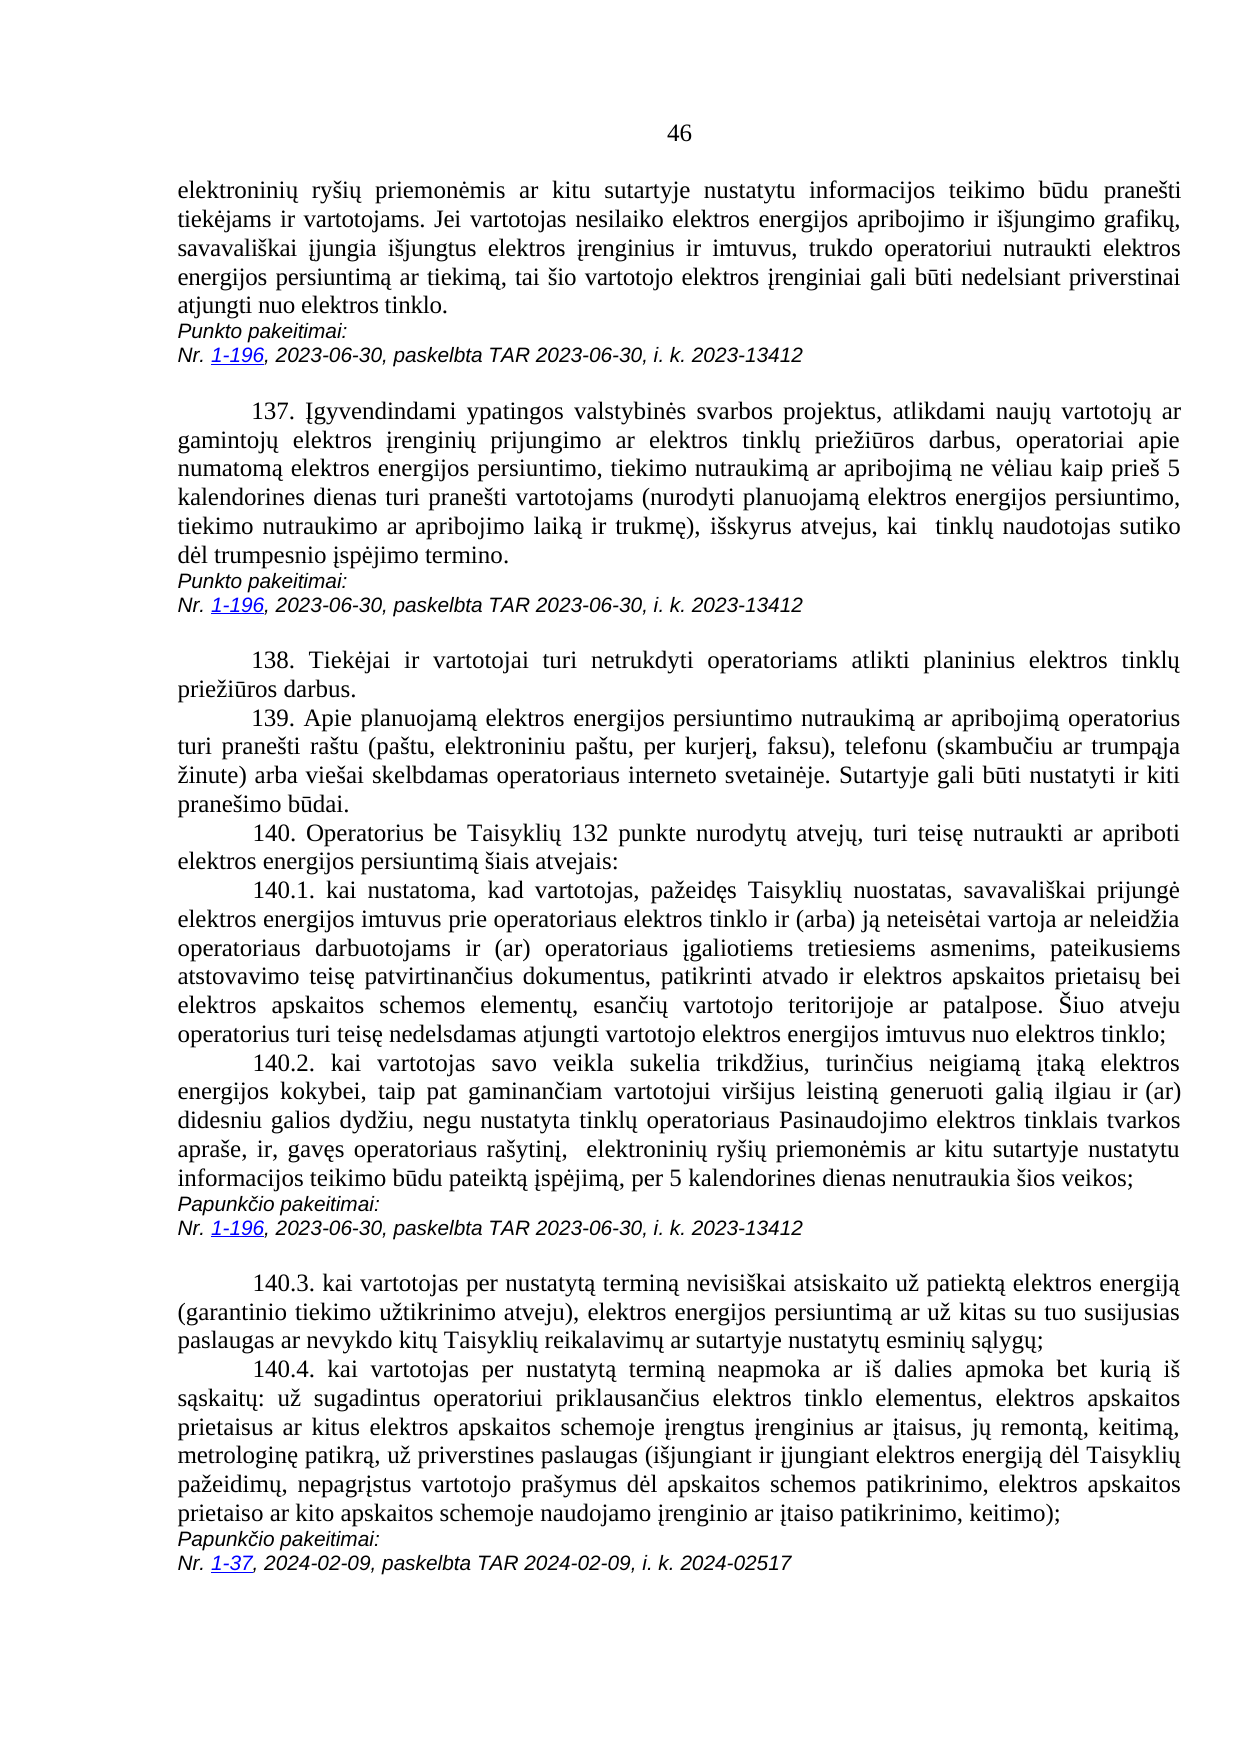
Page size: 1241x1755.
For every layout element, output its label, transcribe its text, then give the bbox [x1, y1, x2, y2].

text 140.1. kai nustatoma, kad vartotojas, pažeidęs Taisyklių nuostatas, savavališkai prijungė elektros energijos imtuvus prie operatoriaus elektros tinklo ir (arba) ją neteisėtai vartoja ar neleidžia operatoriaus darbuotojams ir (ar) operatoriaus įgaliotiems tretiesiems asmenims, pateikusiems atstovavimo teisę patvirtinančius dokumentus, patikrinti atvado ir elektros apskaitos prietaisų bei elektros apskaitos schemos elementų, esančių vartotojo teritorijoje ar patalpose. Šiuo atveju operatorius turi teisę nedelsdamas atjungti vartotojo elektros energijos imtuvus nuo elektros tinklo; [177, 875, 1181, 1048]
text 140. Operatorius be Taisyklių 132 punkte nurodytų atvejų, turi teisę nutraukti ar apriboti elektros energijos persiuntimą šiais atvejais: [177, 818, 1181, 875]
text Nr. 1-196, 2023-06-30, paskelbta TAR 2023-06-30, i. k. 2023-13412 [177, 592, 1181, 616]
text 139. Apie planuojamą elektros energijos persiuntimo nutraukimą ar apribojimą operatorius turi pranešti raštu (paštu, elektroniniu paštu, per kurjerį, faksu), telefonu (skambučiu ar trumpąja žinute) arba viešai skelbdamas operatoriaus interneto svetainėje. Sutartyje gali būti nustatyti ir kiti pranešimo būdai. [177, 703, 1181, 818]
text Punkto pakeitimai: [177, 319, 1181, 343]
text Nr. 1-196, 2023-06-30, paskelbta TAR 2023-06-30, i. k. 2023-13412 [177, 1215, 1181, 1239]
text Nr. 1-196, 2023-06-30, paskelbta TAR 2023-06-30, i. k. 2023-13412 [177, 343, 1181, 367]
text 140.4. kai vartotojas per nustatytą terminą neapmoka ar iš dalies apmoka bet kurią iš sąskaitų: už sugadintus operatoriui priklausančius elektros tinklo elementus, elektros apskaitos prietaisus ar kitus elektros apskaitos schemoje įrengtus įrenginius ar įtaisus, jų remontą, keitimą, metrologinę patikrą, už priverstines paslaugas (išjungiant ir įjungiant elektros energiją dėl Taisyklių pažeidimų, nepagrįstus vartotojo prašymus dėl apskaitos schemos patikrinimo, elektros apskaitos prietaiso ar kito apskaitos schemoje naudojamo įrenginio ar įtaiso patikrinimo, keitimo); [177, 1354, 1181, 1527]
text 137. Įgyvendindami ypatingos valstybinės svarbos projektus, atlikdami naujų vartotojų ar gamintojų elektros įrenginių prijungimo ar elektros tinklų priežiūros darbus, operatoriai apie numatomą elektros energijos persiuntimo, tiekimo nutraukimą ar apribojimą ne vėliau kaip prieš 5 kalendorines dienas turi pranešti vartotojams (nurodyti planuojamą elektros energijos persiuntimo, tiekimo nutraukimo ar apribojimo laiką ir trukmę), išskyrus atvejus, kai tinklų naudotojas sutiko dėl trumpesnio įspėjimo termino. [177, 396, 1181, 568]
text Papunkčio pakeitimai: [177, 1191, 1181, 1215]
text Nr. 1-37, 2024-02-09, paskelbta TAR 2024-02-09, i. k. 2024-02517 [177, 1551, 1181, 1575]
text 140.3. kai vartotojas per nustatytą terminą nevisiškai atsiskaito už patiektą elektros energiją (garantinio tiekimo užtikrinimo atveju), elektros energijos persiuntimą ar už kitas su tuo susijusias paslaugas ar nevykdo kitų Taisyklių reikalavimų ar sutartyje nustatytų esminių sąlygų; [177, 1268, 1181, 1354]
text elektroninių ryšių priemonėmis ar kitu sutartyje nustatytu informacijos teikimo būdu pranešti tiekėjams ir vartotojams. Jei vartotojas nesilaiko elektros energijos apribojimo ir išjungimo grafikų, savavališkai įjungia išjungtus elektros įrenginius ir imtuvus, trukdo operatoriui nutraukti elektros energijos persiuntimą ar tiekimą, tai šio vartotojo elektros įrenginiai gali būti nedelsiant priverstinai atjungti nuo elektros tinklo. [177, 176, 1181, 319]
text Punkto pakeitimai: [177, 568, 1181, 592]
text 138. Tiekėjai ir vartotojai turi netrukdyti operatoriams atlikti planinius elektros tinklų priežiūros darbus. [177, 645, 1181, 703]
text 140.2. kai vartotojas savo veikla sukelia trikdžius, turinčius neigiamą įtaką elektros energijos kokybei, taip pat gaminančiam vartotojui viršijus leistiną generuoti galią ilgiau ir (ar) didesniu galios dydžiu, negu nustatyta tinklų operatoriaus Pasinaudojimo elektros tinklais tvarkos apraše, ir, gavęs operatoriaus rašytinį, elektroninių ryšių priemonėmis ar kitu sutartyje nustatytu informacijos teikimo būdu pateiktą įspėjimą, per 5 kalendorines dienas nenutraukia šios veikos; [177, 1048, 1181, 1191]
text Papunkčio pakeitimai: [177, 1527, 1181, 1551]
